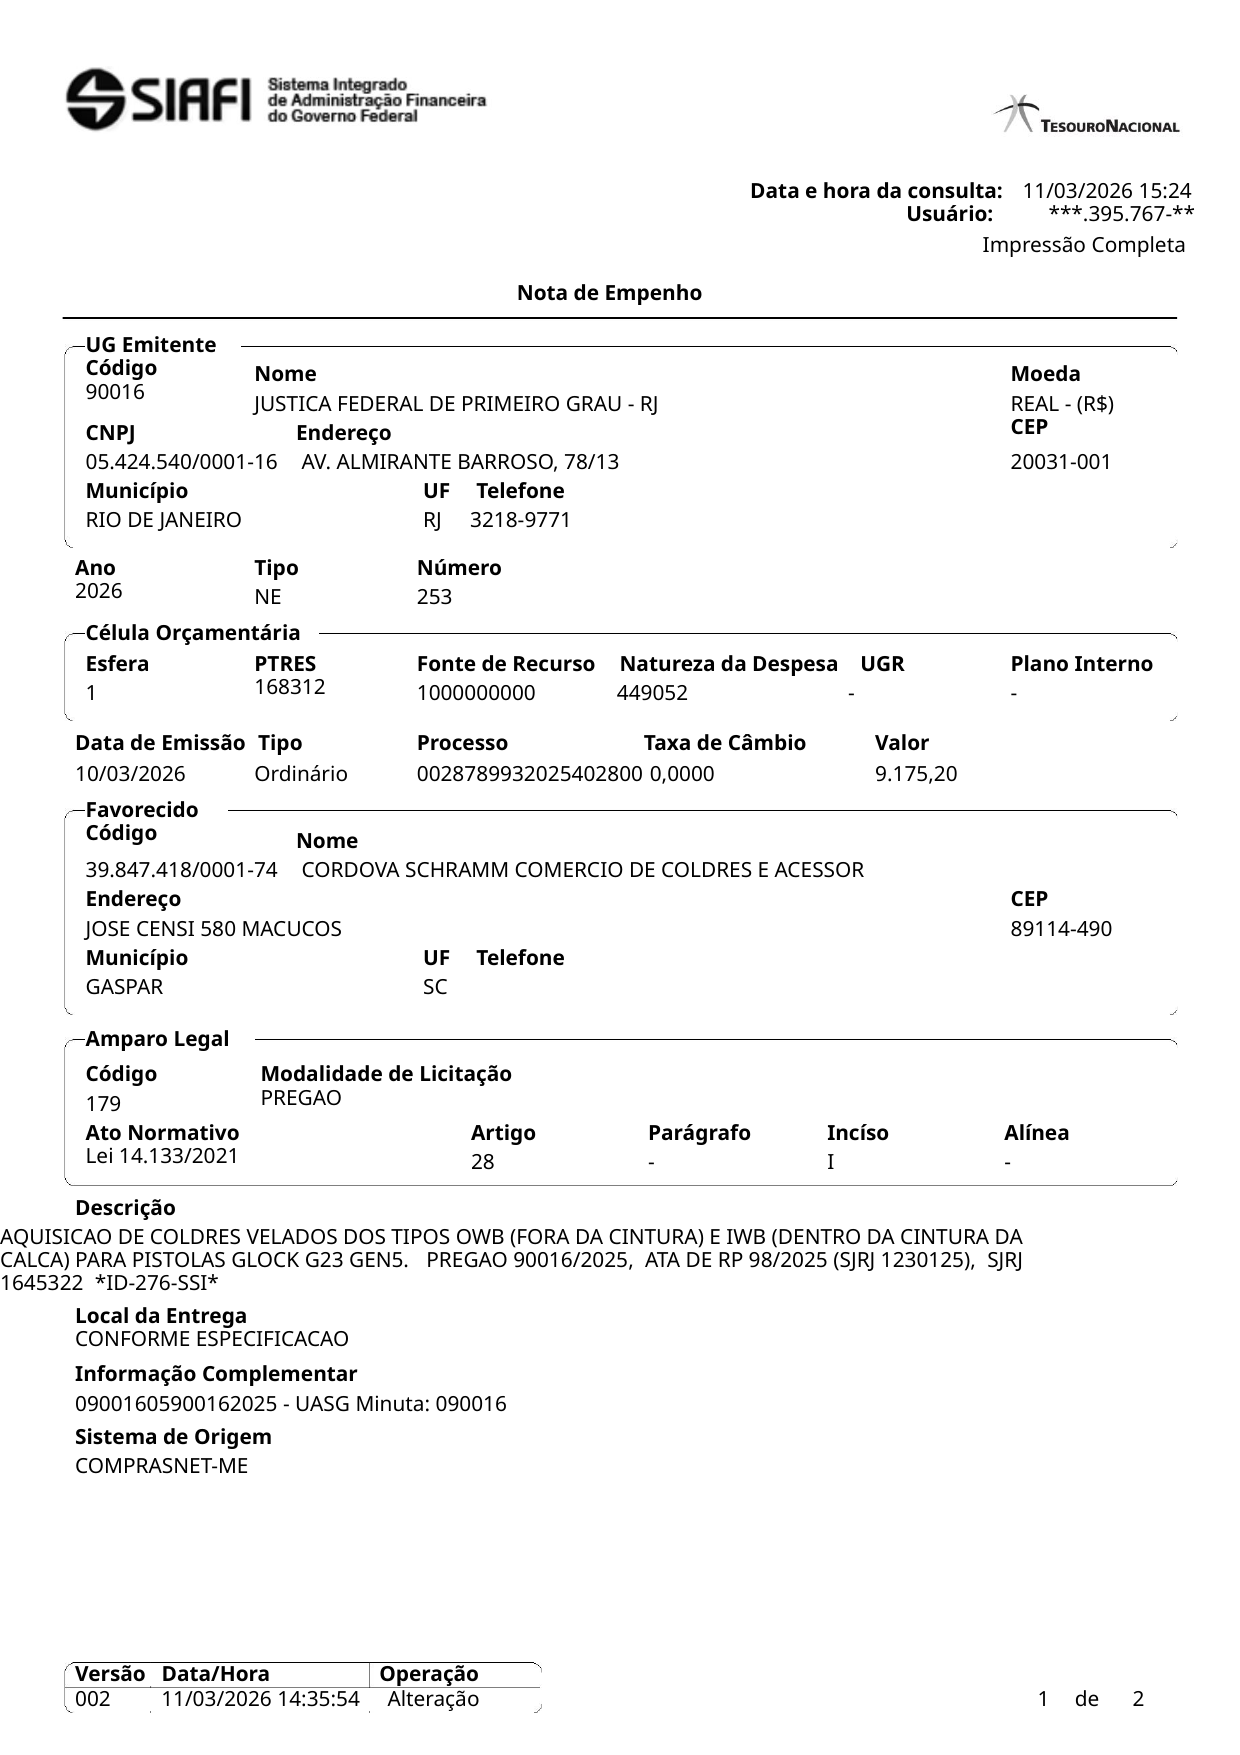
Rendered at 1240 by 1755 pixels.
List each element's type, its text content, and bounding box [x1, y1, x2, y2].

text Ordinário [254, 763, 371, 786]
text 0028789932025402800 0,0000 [417, 763, 751, 786]
text PREGAO [260, 1086, 537, 1110]
text 39.847.418/0001-74 CORDOVA SCHRAMM COMERCIO DE COLDRES E ACESSOR [85, 859, 1026, 882]
text 09001605900162025 - UASG Minuta: 090016 [75, 1392, 562, 1416]
text 2026 [75, 580, 152, 603]
text - [648, 1151, 686, 1174]
text PTRES [254, 653, 355, 676]
text 9.175,20 [875, 763, 987, 786]
text Plano Interno [1010, 653, 1174, 676]
text Amparo Legal [85, 1028, 255, 1051]
text JOSE CENSI 580 MACUCOS [85, 917, 403, 941]
text Fonte de Recurso Natureza da Despesa UGR [417, 653, 966, 676]
text Usuário: ***.395.767-** [906, 203, 1238, 226]
text 2 [1132, 1688, 1175, 1711]
text UF Telefone [423, 480, 594, 503]
text Endereço [296, 422, 422, 445]
text Impressão Completa [982, 234, 1206, 257]
text 89114-490 [1010, 917, 1141, 941]
text 28 [471, 1151, 525, 1174]
text 20031-001 [1010, 451, 1141, 474]
text Valor [875, 732, 958, 755]
text de [1074, 1688, 1129, 1711]
text - [848, 682, 886, 705]
text GASPAR [85, 976, 203, 999]
text CNPJ [85, 422, 172, 445]
text Ano [75, 557, 152, 580]
text CEP [1010, 888, 1084, 911]
text Número [417, 557, 527, 580]
text Esfera [85, 653, 180, 676]
text Incíso [827, 1122, 918, 1145]
text SC [423, 976, 483, 999]
text - [1004, 1151, 1042, 1174]
text Município [85, 947, 214, 970]
text Processo [417, 732, 542, 755]
text 05.424.540/0001-16 AV. ALMIRANTE BARROSO, 78/13 [85, 451, 709, 474]
text 90016 [85, 381, 241, 404]
text 1 [85, 682, 128, 705]
text 449052 [617, 682, 717, 705]
text REAL - (R$) [1010, 392, 1155, 416]
text Código [85, 1063, 188, 1086]
text NE [254, 586, 314, 609]
text 1645322 *ID-276-SSI* [0, 1272, 1239, 1295]
text 002 11/03/2026 14:35:54 Alteração [75, 1688, 526, 1711]
text Nota de Empenho [517, 282, 725, 305]
text Alínea [1004, 1122, 1098, 1145]
text Modalidade de Licitação [260, 1063, 537, 1086]
text Versão Data/Hora [75, 1663, 290, 1686]
text Município [85, 480, 214, 503]
text UF Telefone [423, 947, 594, 970]
text Sistema de Origem [75, 1426, 295, 1449]
text Artigo [471, 1122, 563, 1145]
text COMPRASNET-ME [75, 1455, 291, 1478]
text Endereço [85, 888, 211, 911]
text 179 [85, 1092, 151, 1116]
text - [1010, 682, 1048, 705]
text 1000000000 [417, 682, 564, 705]
text CALCA) PARA PISTOLAS GLOCK G23 GEN5. PREGAO 90016/2025, ATA DE RP 98/2025 (SJRJ 1230125), SJRJ [0, 1249, 1239, 1272]
text Código [85, 357, 241, 381]
text Data de Emissão Tipo [75, 732, 331, 755]
text Nome [296, 830, 385, 853]
text Moeda [1010, 363, 1108, 386]
text Célula Orçamentária [85, 622, 319, 645]
text UG Emitente [85, 334, 241, 357]
text 253 [417, 586, 483, 609]
text 168312 [254, 676, 355, 699]
text Operação [379, 1663, 506, 1686]
text 1 [1037, 1688, 1074, 1711]
text I [827, 1151, 864, 1174]
text CEP [1010, 416, 1155, 439]
text Informação Complementar [75, 1363, 378, 1386]
text Tipo [254, 557, 329, 580]
text Taxa de Câmbio [644, 732, 834, 755]
text RIO DE JANEIRO [85, 509, 284, 532]
text Local da Entrega [75, 1305, 415, 1328]
text CONFORME ESPECIFICACAO [75, 1328, 415, 1351]
text Parágrafo [648, 1122, 776, 1145]
text JUSTICA FEDERAL DE PRIMEIRO GRAU - RJ [254, 392, 762, 416]
text Ato Normativo [85, 1122, 266, 1145]
text AQUISICAO DE COLDRES VELADOS DOS TIPOS OWB (FORA DA CINTURA) E IWB (DENTRO DA CINTURA DA [0, 1226, 1239, 1249]
text Data e hora da consulta: 11/03/2026 15:24 [750, 180, 1238, 203]
text Lei 14.133/2021 [85, 1145, 266, 1168]
text 10/03/2026 [75, 763, 211, 786]
text RJ 3218-9771 [423, 509, 608, 532]
text Descrição [75, 1197, 206, 1220]
text Favorecido [85, 799, 228, 822]
text Nome [254, 363, 343, 386]
text Código [85, 822, 228, 845]
